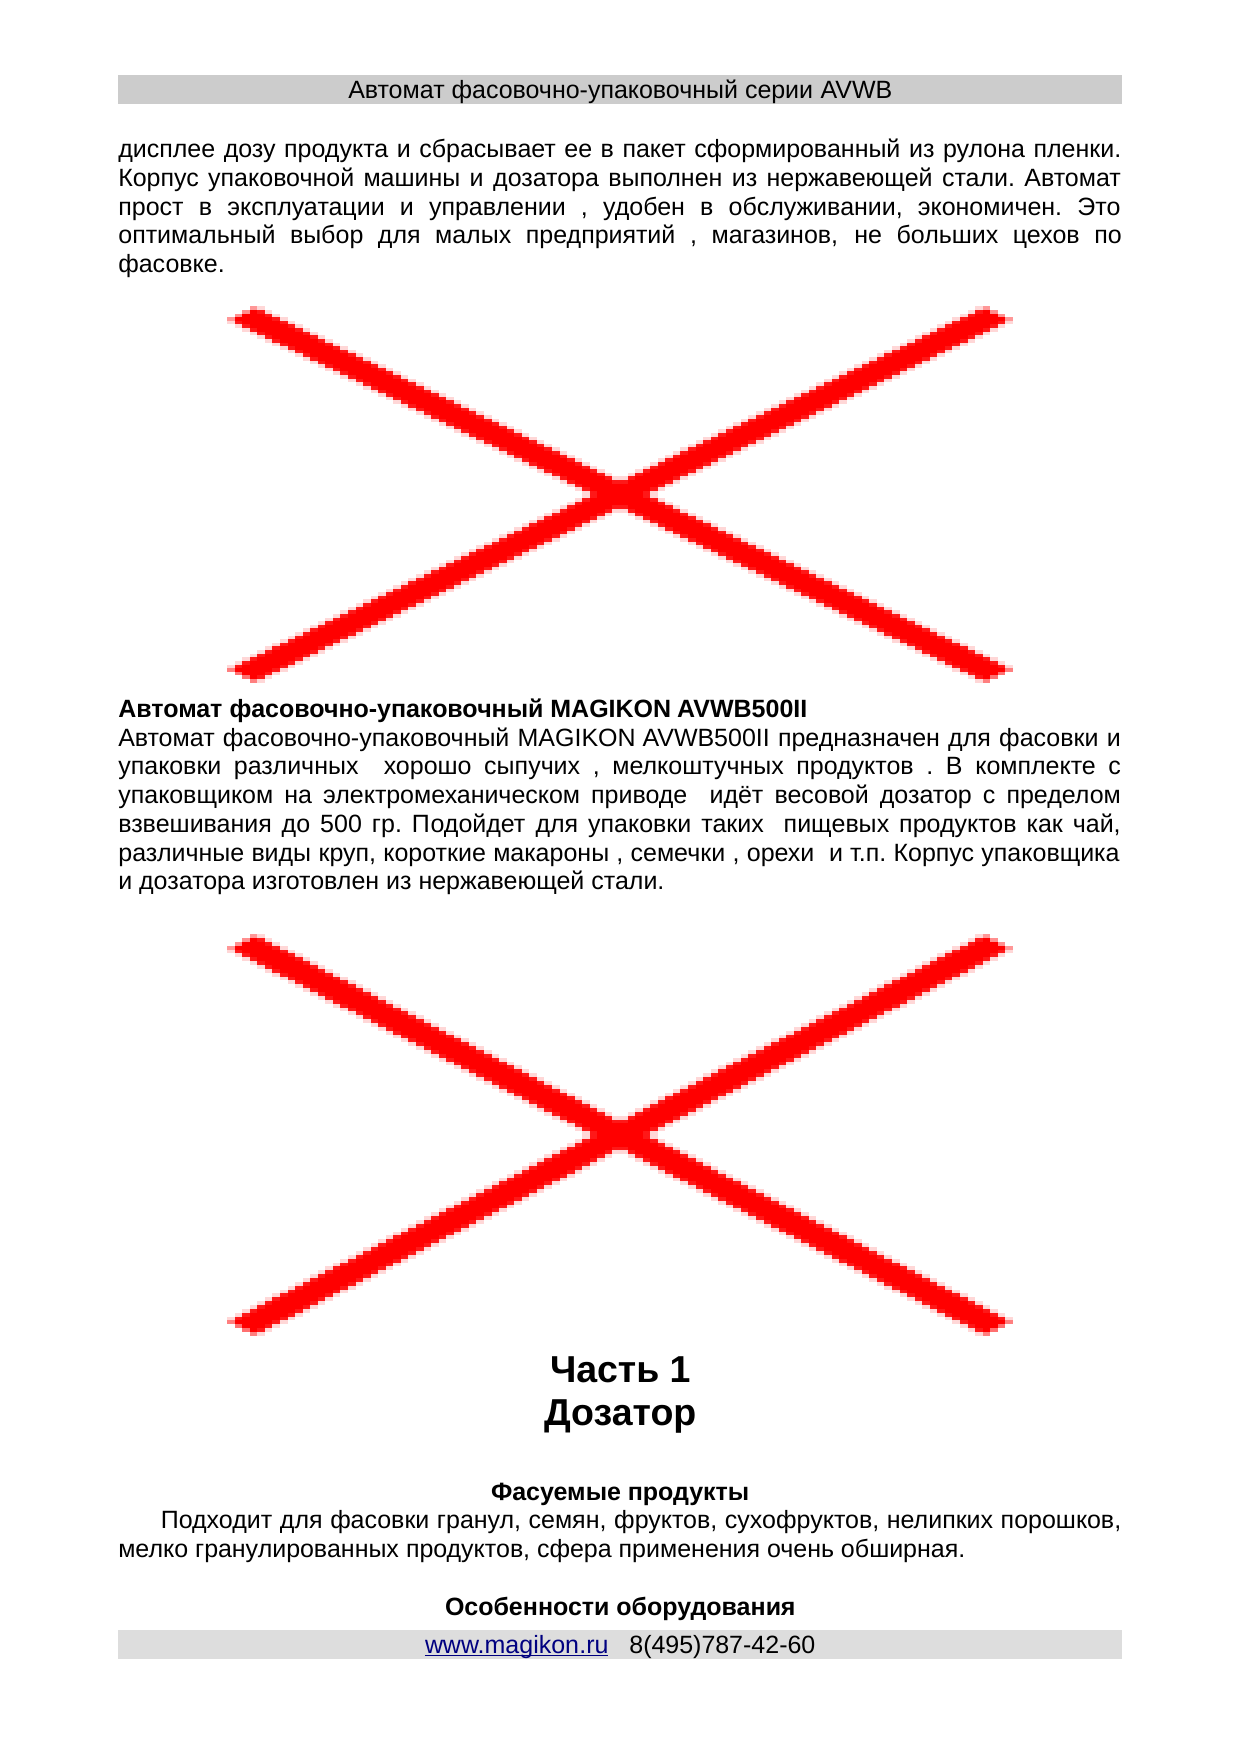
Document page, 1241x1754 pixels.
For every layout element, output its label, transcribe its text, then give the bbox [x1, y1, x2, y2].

text Фасуемые продукты [118, 1477, 1122, 1505]
text Автомат фасовочно-упаковочный MAGIKON AVWB500II [118, 326, 1122, 723]
text Подходит для фасовки гранул, семян, фруктов, сухофруктов, нелипких порошков, мелко гранулированных продуктов, сфера применения очень обширная. [118, 1505, 1122, 1563]
text Часть 1 [118, 953, 1122, 1390]
text Дозатор [118, 1390, 1122, 1433]
text дисплее дозу продукта и сбрасывает ее в пакет сформированный из рулона пленки. Корпус упаковочной машины и дозатора выполнен из нержавеющей стали. Автомат прост в эксплуатации и управлении , удобен в обслуживании, экономичен. Это оптимальный выбор для малых предприятий , магазинов, не больших цехов по фасовке. [118, 134, 1122, 278]
text Особенности оборудования [118, 1592, 1122, 1620]
text Автомат фасовочно-упаковочный MAGIKON AVWB500II предназначен для фасовки и упаковки различных хорошо сыпучих , мелкоштучных продуктов . В комплекте с упаковщиком на электромеханическом приводе идёт весовой дозатор с пределом взвешивания до 500 гр. Подойдет для упаковки таких пищевых продуктов как чай, различные виды круп, короткие макароны , семечки , орехи и т.п. Корпус упаковщика и дозатора изготовлен из нержавеющей стали. [118, 723, 1122, 895]
